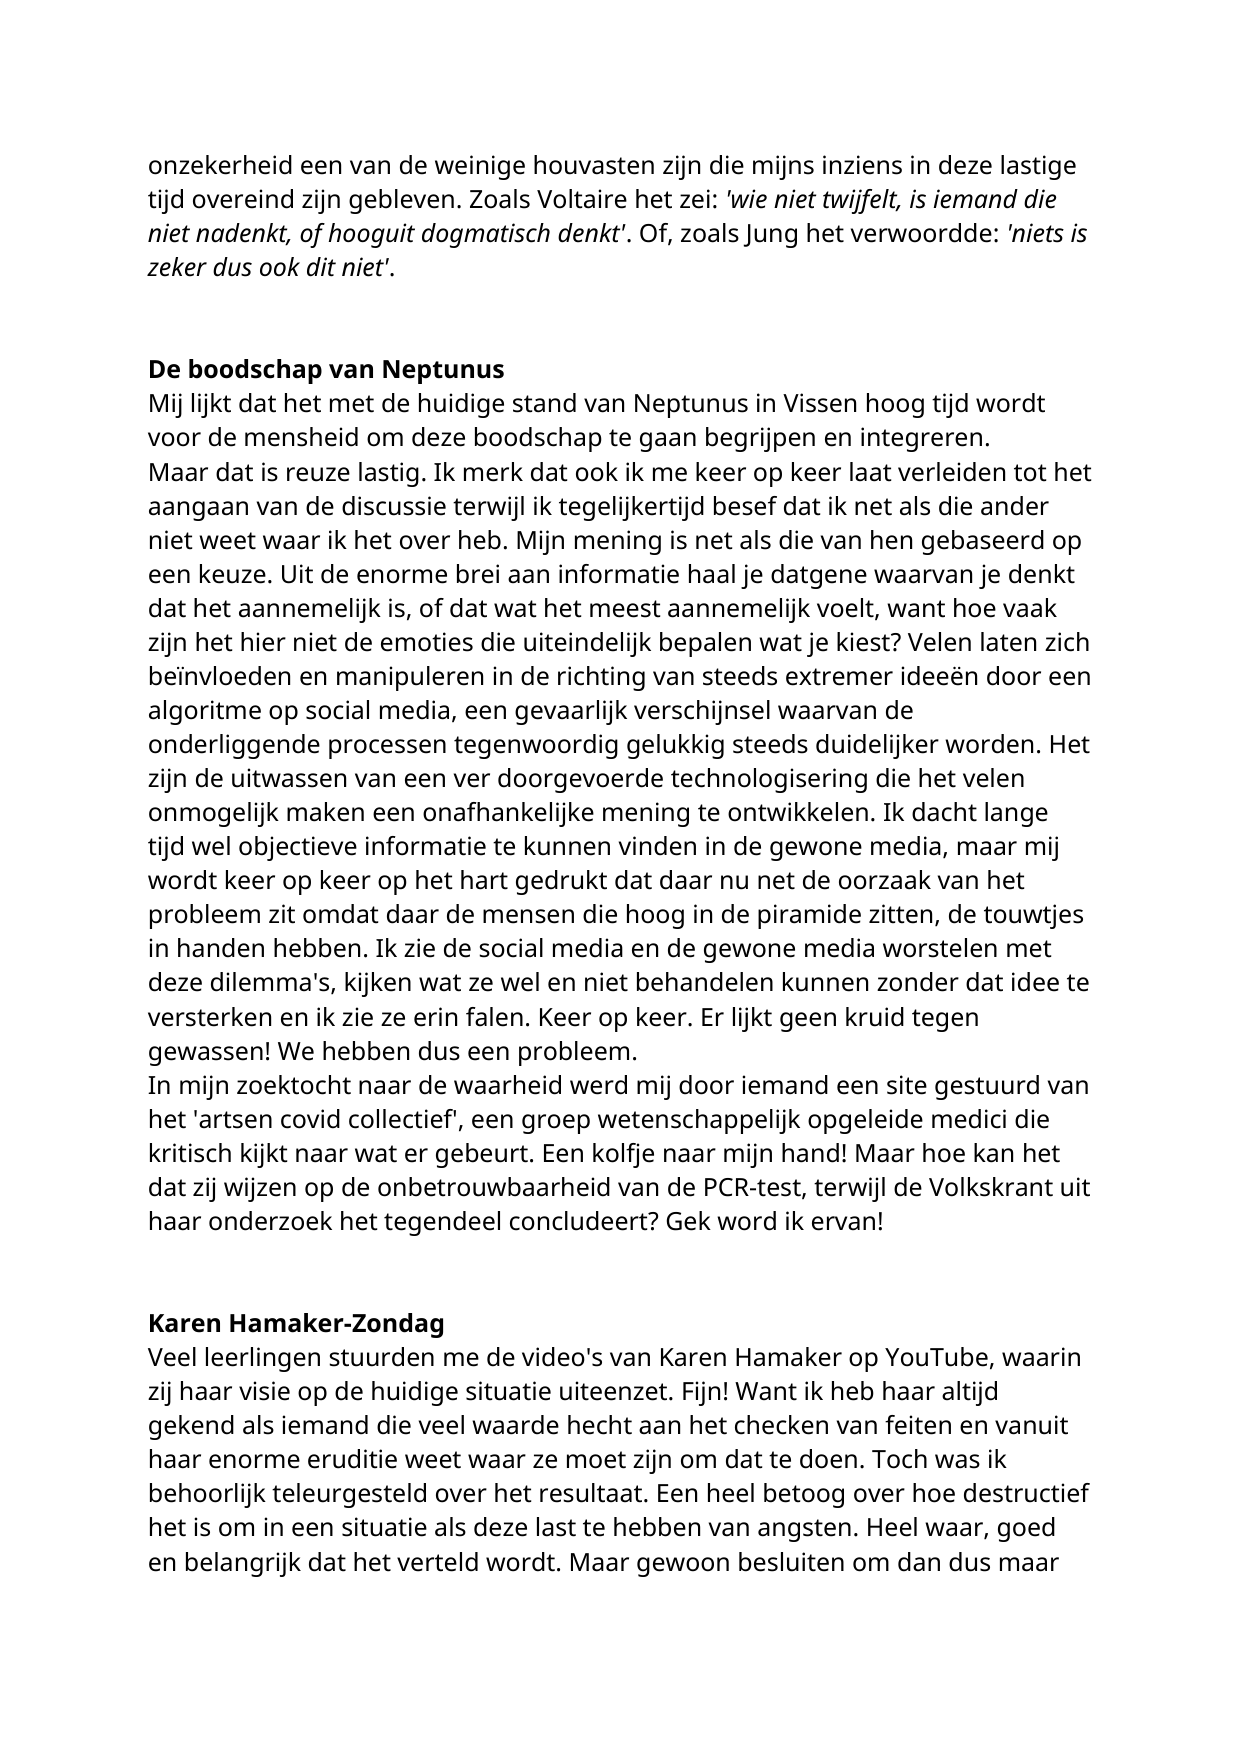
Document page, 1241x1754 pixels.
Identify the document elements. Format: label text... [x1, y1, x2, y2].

text Maar dat is reuze lastig. Ik merk dat ook ik me keer op keer laat verleiden tot het aangaan van de discussie terwijl ik tegelijkertijd besef dat ik net als die ander niet weet waar ik het over heb. Mijn mening is net als die van hen gebaseerd op een keuze. Uit de enorme brei aan informatie haal je datgene waarvan je denkt dat het aannemelijk is, of dat wat het meest aannemelijk voelt, want hoe vaak zijn het hier niet de emoties die uiteindelijk bepalen wat je kiest? Velen laten zich beïnvloeden en manipuleren in de richting van steeds extremer ideeën door een algoritme op social media, een gevaarlijk verschijnsel waarvan de onderliggende processen tegenwoordig gelukkig steeds duidelijker worden. Het zijn de uitwassen van een ver doorgevoerde technologisering die het velen onmogelijk maken een onafhankelijke mening te ontwikkelen. Ik dacht lange tijd wel objectieve informatie te kunnen vinden in de gewone media, maar mij wordt keer op keer op het hart gedrukt dat daar nu net de oorzaak van het probleem zit omdat daar de mensen die hoog in de piramide zitten, de touwtjes in handen hebben. Ik zie de social media en de gewone media worstelen met deze dilemma's, kijken wat ze wel en niet behandelen kunnen zonder dat idee te versterken en ik zie ze erin falen. Keer op keer. Er lijkt geen kruid tegen gewassen! We hebben dus een probleem. [148, 454, 1093, 1067]
text Veel leerlingen stuurden me de video's van Karen Hamaker op YouTube, waarin zij haar visie op de huidige situatie uiteenzet. Fijn! Want ik heb haar altijd gekend als iemand die veel waarde hecht aan het checken van feiten en vanuit haar enorme eruditie weet waar ze moet zijn om dat te doen. Toch was ik behoorlijk teleurgesteld over het resultaat. Een heel betoog over hoe destructief het is om in een situatie als deze last te hebben van angsten. Heel waar, goed en belangrijk dat het verteld wordt. Maar gewoon besluiten om dan dus maar [148, 1340, 1093, 1578]
text In mijn zoektocht naar de waarheid werd mij door iemand een site gestuurd van het 'artsen covid collectief', een groep wetenschappelijk opgeleide medici die kritisch kijkt naar wat er gebeurt. Een kolfje naar mijn hand! Maar hoe kan het dat zij wijzen op de onbetrouwbaarheid van de PCR-test, terwijl de Volkskrant uit haar onderzoek het tegendeel concludeert? Gek word ik ervan! [148, 1067, 1093, 1238]
text onzekerheid een van de weinige houvasten zijn die mijns inziens in deze lastige tijd overeind zijn gebleven. Zoals Voltaire het zei: 'wie niet twijfelt, is iemand die niet nadenkt, of hooguit dogmatisch denkt'. Of, zoals Jung het verwoordde: 'niets is zeker dus ook dit niet'. [148, 148, 1093, 284]
text De boodschap van Neptunus [148, 352, 1093, 386]
text Mij lijkt dat het met de huidige stand van Neptunus in Vissen hoog tijd wordt voor de mensheid om deze boodschap te gaan begrijpen en integreren. [148, 386, 1093, 454]
text Karen Hamaker-Zondag [148, 1306, 1093, 1340]
